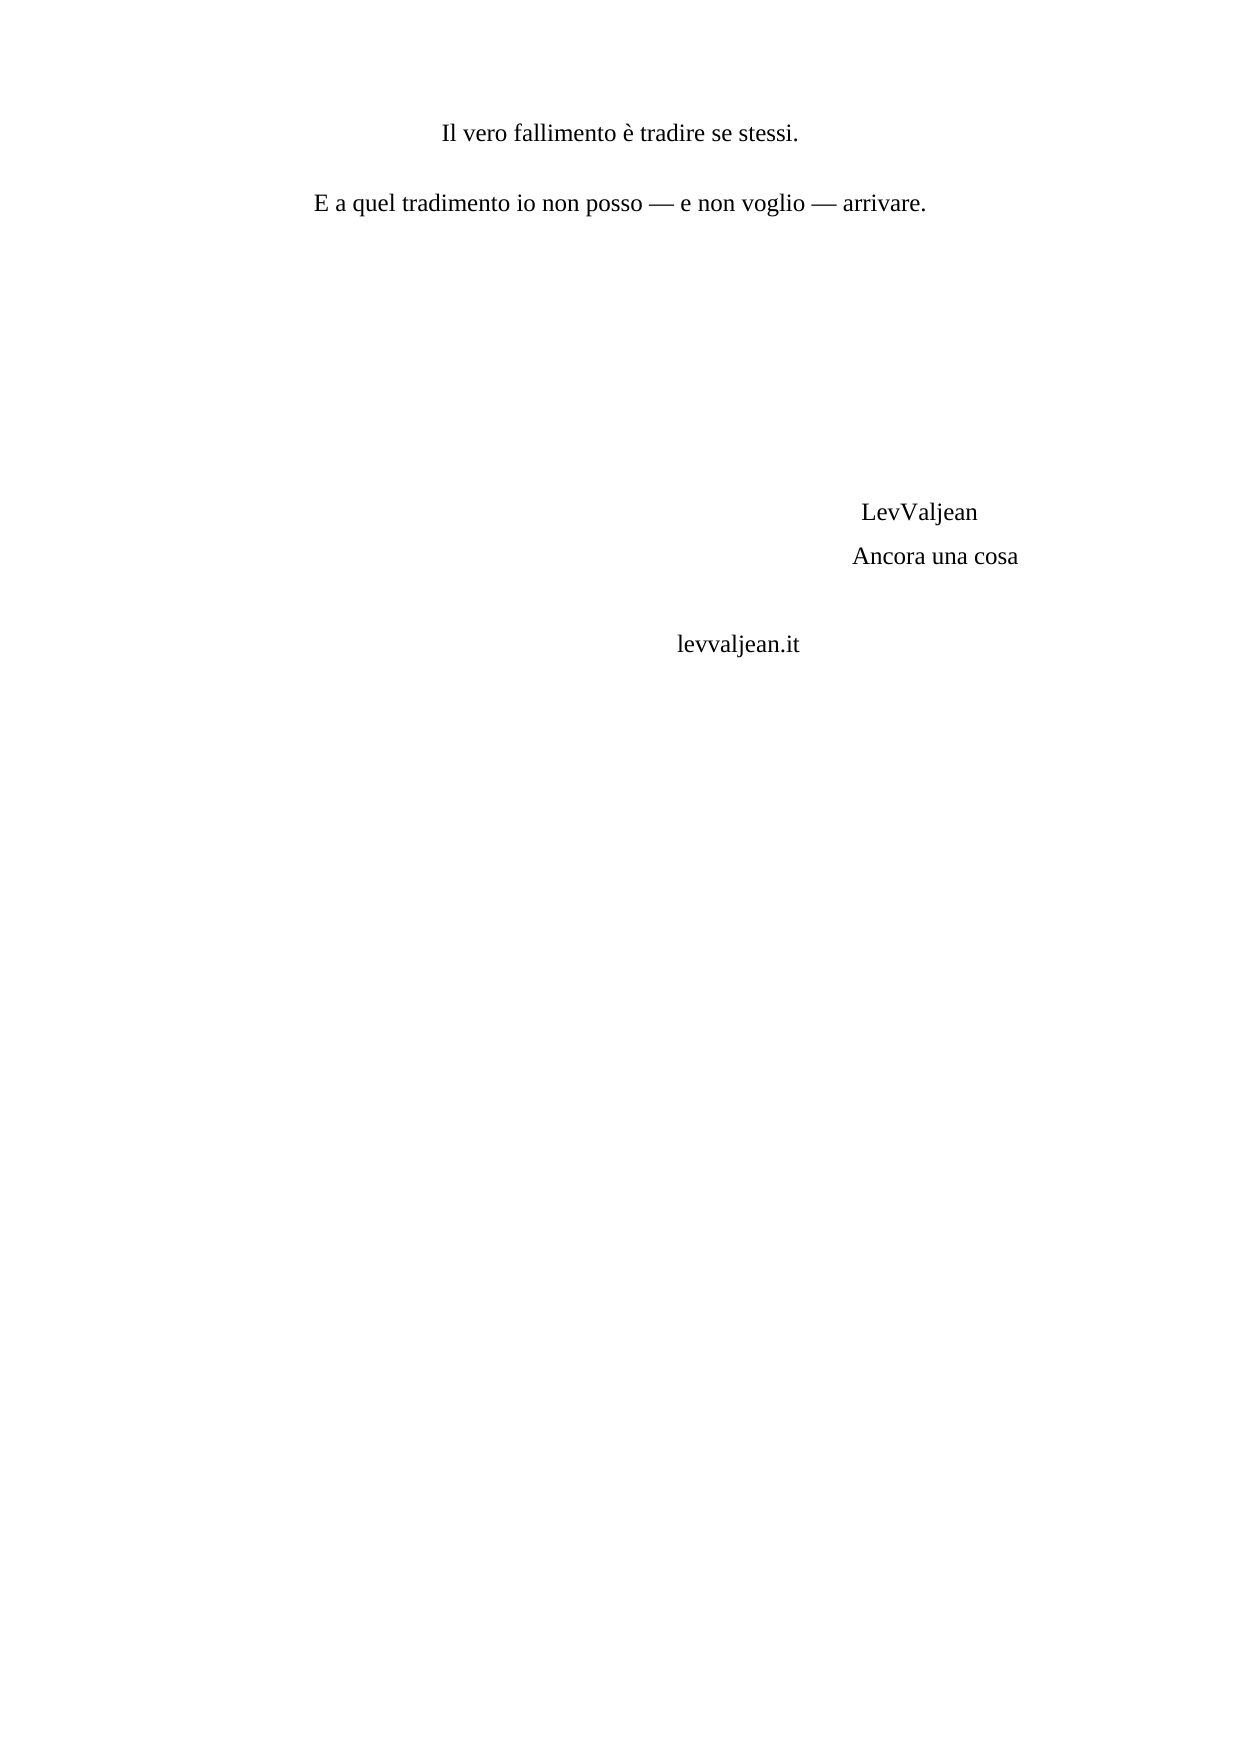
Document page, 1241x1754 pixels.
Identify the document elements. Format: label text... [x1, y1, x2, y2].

text LevValjean [354, 509, 939, 523]
text E a quel tradimento io non posso — e non voglio — arrivare. [118, 188, 1122, 217]
text levvaljean.it [742, 641, 1122, 655]
text levvaljean.it [354, 641, 741, 655]
text Ancora una cosa [354, 553, 1122, 567]
text Il vero fallimento è tradire se stessi. [118, 118, 1122, 147]
text LevValjean [940, 509, 1122, 523]
